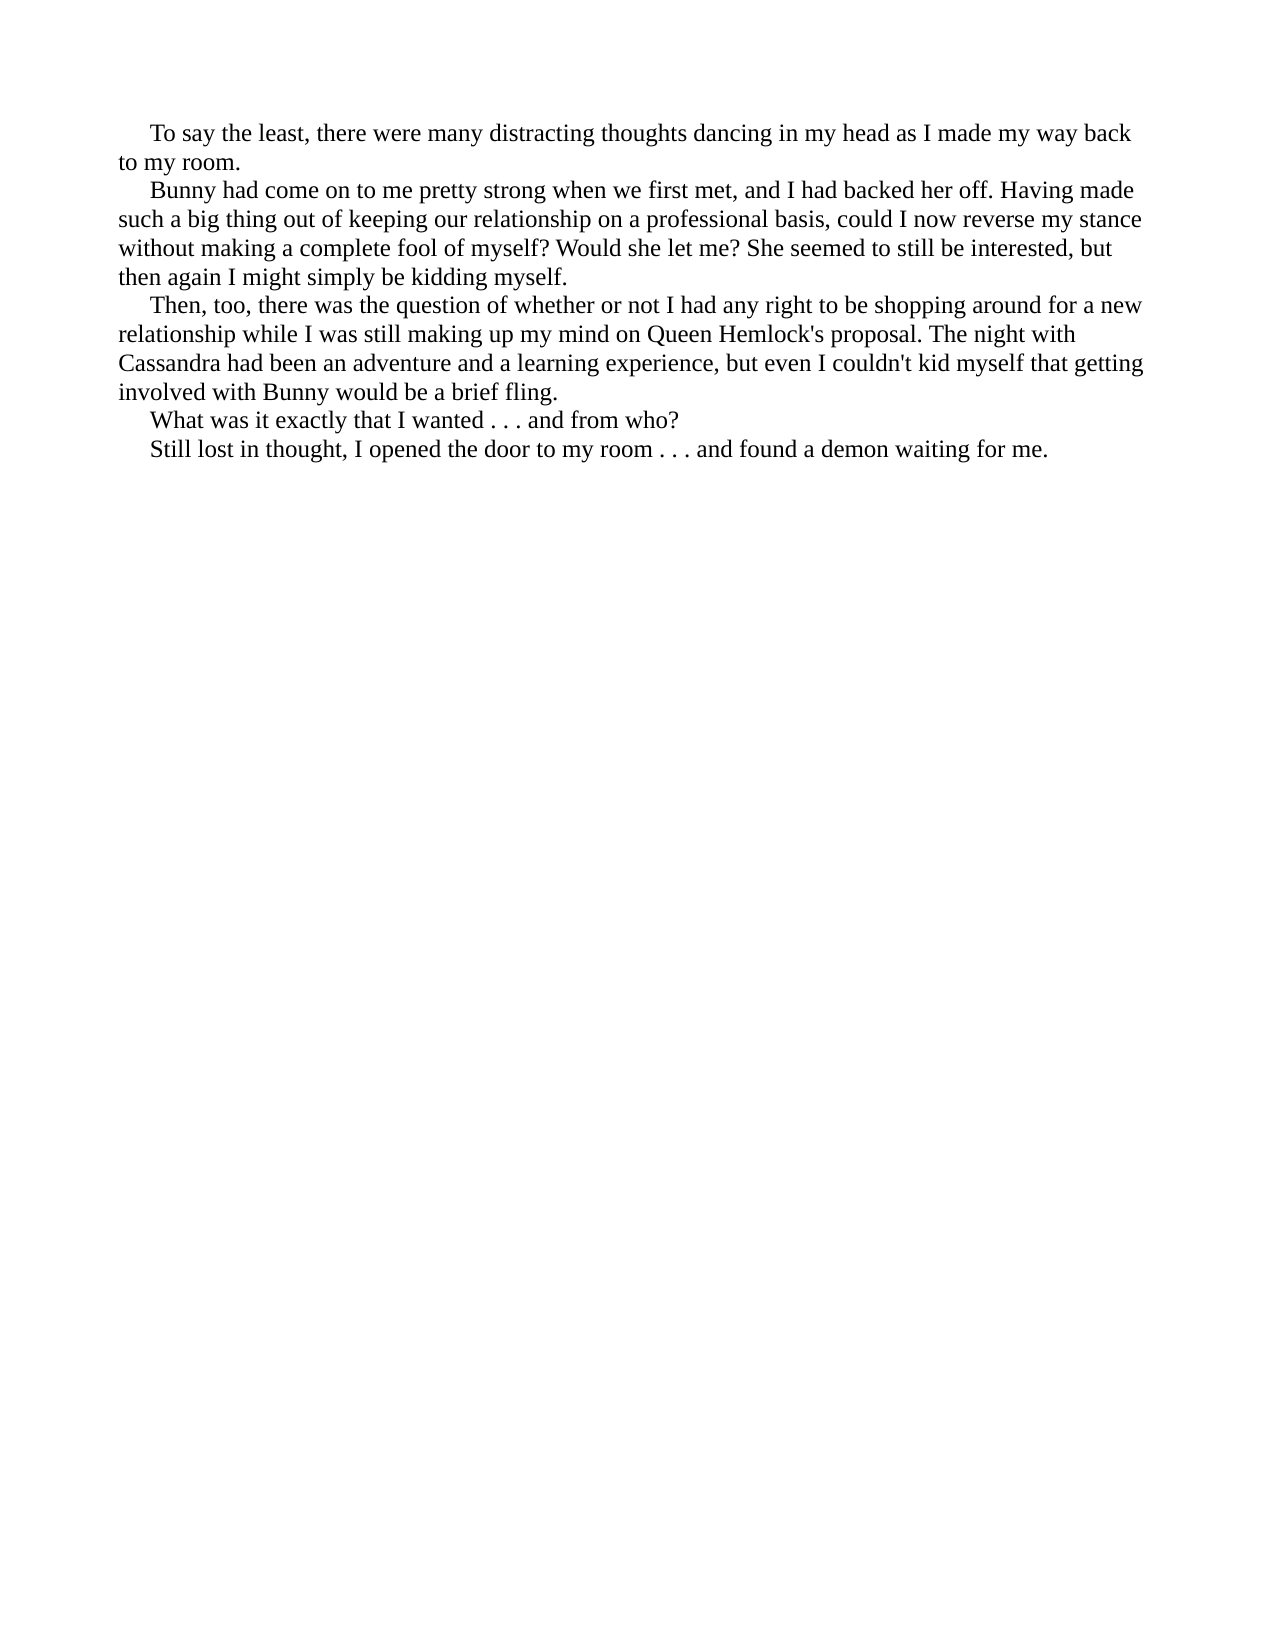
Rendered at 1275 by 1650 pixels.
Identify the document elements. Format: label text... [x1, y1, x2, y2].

text What was it exactly that I wanted . . . and from who? [118, 406, 1157, 434]
text Still lost in thought, I opened the door to my room . . . and found a demon waiting for me. [118, 434, 1157, 463]
text Bunny had come on to me pretty strong when we first met, and I had backed her off. Having made such a big thing out of keeping our relationship on a professional basis, could I now reverse my stance without making a complete fool of myself? Would she let me? She seemed to still be interested, but then again I might simply be kidding myself. [118, 176, 1157, 291]
text To say the least, there were many distracting thoughts dancing in my head as I made my way back to my room. [118, 118, 1157, 176]
text Then, too, there was the question of whether or not I had any right to be shopping around for a new relationship while I was still making up my mind on Queen Hemlock's proposal. The night with Cassandra had been an adventure and a learning experience, but even I couldn't kid myself that getting involved with Bunny would be a brief fling. [118, 291, 1157, 406]
